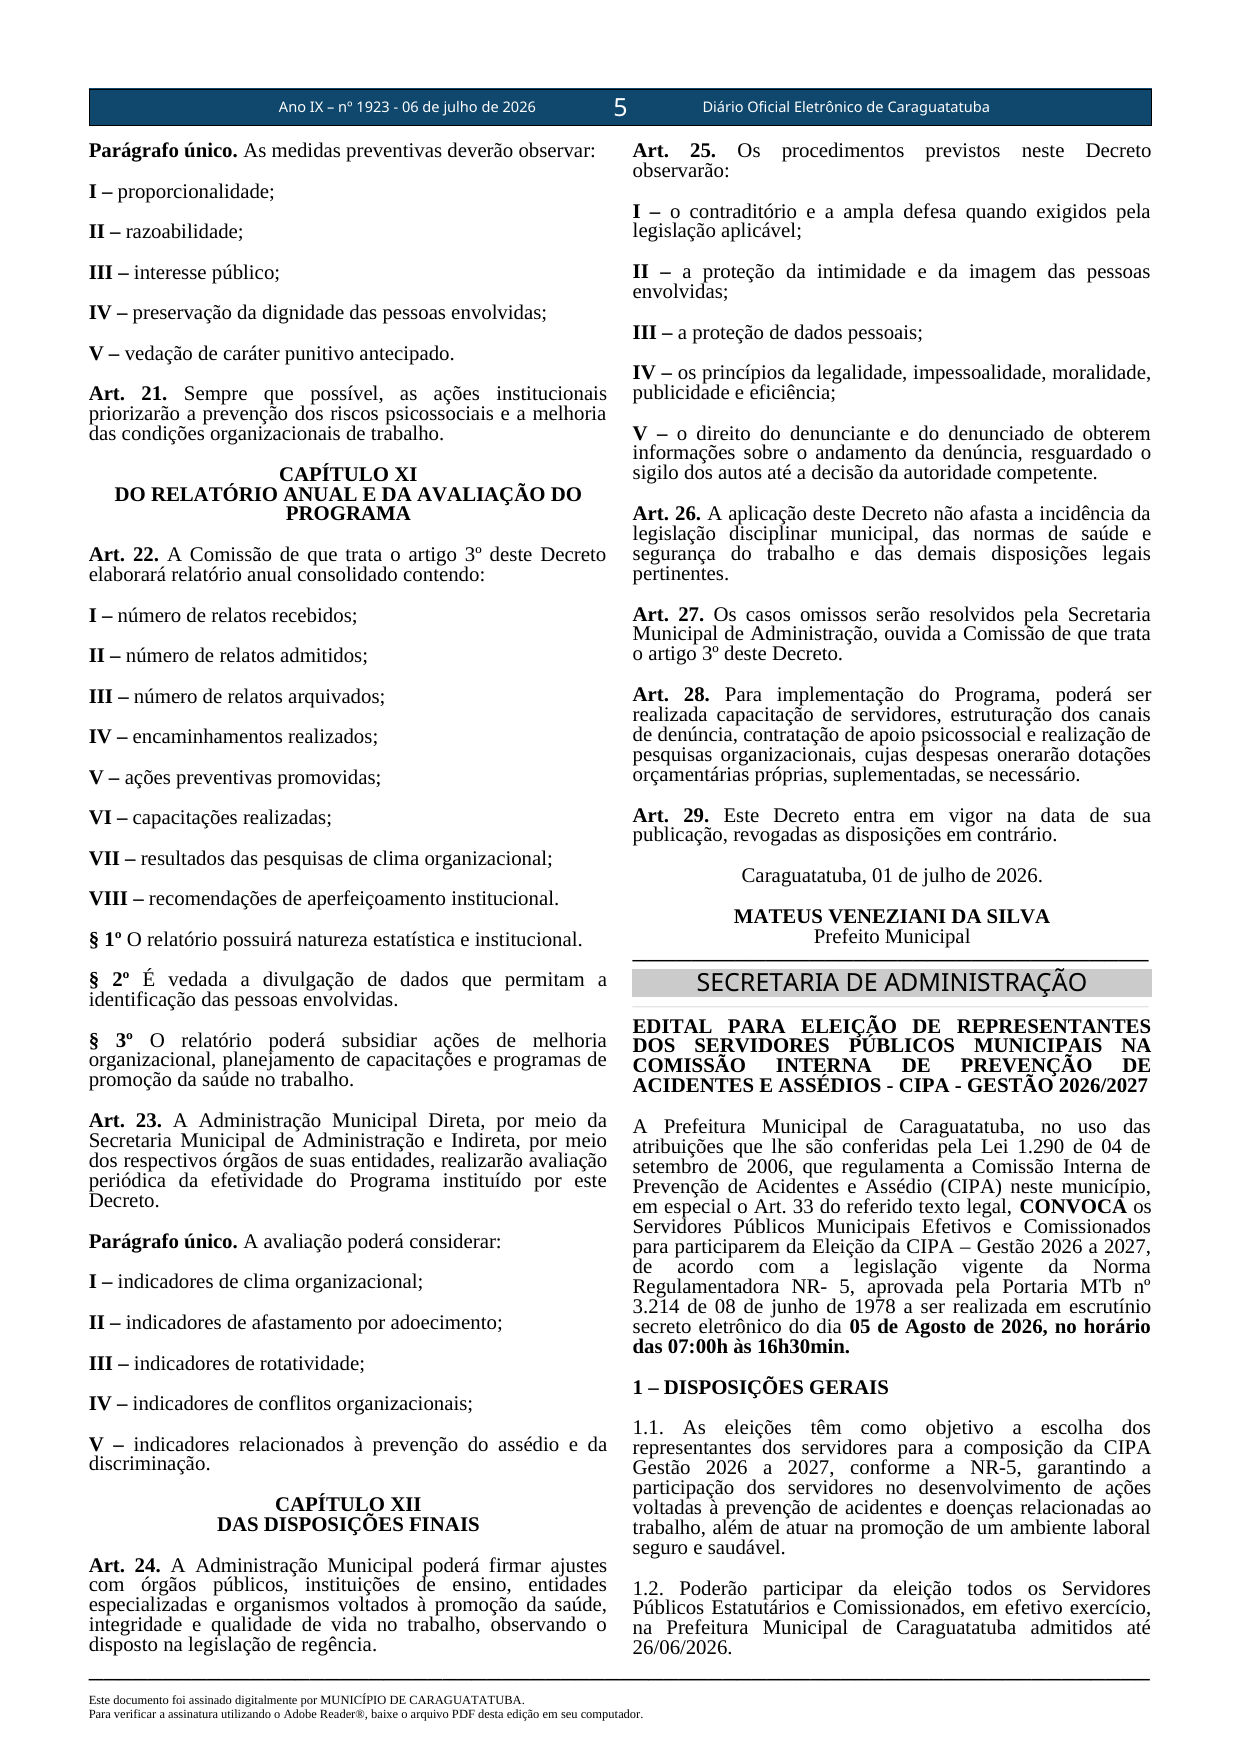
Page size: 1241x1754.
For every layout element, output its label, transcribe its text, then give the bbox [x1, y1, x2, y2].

text III – interesse público; [88, 263, 608, 283]
text I – o contraditório e a ampla defesa quando exigidos pela legislação aplicável; [632, 202, 1152, 242]
text DO RELATÓRIO ANUAL E DA AVALIAÇÃO DO PROGRAMA [88, 485, 608, 525]
text V – o direito do denunciante e do denunciado de obterem informações sobre o andamento da denúncia, resguardado o sigilo dos autos até a decisão da autoridade competente. [632, 424, 1152, 484]
text III – indicadores de rotatividade; [88, 1354, 608, 1374]
text SECRETARIA DE ADMINISTRAÇÃO [632, 969, 1152, 997]
text CAPÍTULO XI [88, 465, 608, 485]
text ─────────────────────────────────── [632, 997, 1152, 1017]
text VIII – recomendações de aperfeiçoamento institucional. [88, 890, 608, 910]
text Art. 26. A aplicação deste Decreto não afasta a incidência da legislação disciplinar municipal, das normas de saúde e segurança do trabalho e das demais disposições legais pertinentes. [632, 505, 1152, 585]
text III – número de relatos arquivados; [88, 687, 608, 707]
text Art. 24. A Administração Municipal poderá firmar ajustes com órgãos públicos, instituições de ensino, entidades especializadas e organismos voltados à promoção da saúde, integridade e qualidade de vida no trabalho, observando o disposto na legislação de regência. [88, 1556, 608, 1656]
text EDITAL PARA ELEIÇÃO DE REPRESENTANTES DOS SERVIDORES PÚBLICOS MUNICIPAIS NA COMISSÃO INTERNA DE PREVENÇÃO DE ACIDENTES E ASSÉDIOS - CIPA - GESTÃO 2026/2027 [632, 1017, 1152, 1097]
text VII – resultados das pesquisas de clima organizacional; [88, 849, 608, 869]
text Prefeito Municipal [632, 927, 1152, 947]
text Parágrafo único. A avaliação poderá considerar: [88, 1233, 608, 1252]
text II – número de relatos admitidos; [88, 647, 608, 667]
text V – vedação de caráter punitivo antecipado. [88, 344, 608, 364]
text § 1º O relatório possuirá natureza estatística e institucional. [88, 931, 608, 950]
text § 3º O relatório poderá subsidiar ações de melhoria organizacional, planejamento de capacitações e programas de promoção da saúde no trabalho. [88, 1032, 608, 1091]
text I – número de relatos recebidos; [88, 606, 608, 626]
text III – a proteção de dados pessoais; [632, 323, 1152, 343]
text Caraguatatuba, 01 de julho de 2026. [632, 867, 1152, 887]
text IV – encaminhamentos realizados; [88, 728, 608, 748]
text Art. 28. Para implementação do Programa, poderá ser realizada capacitação de servidores, estruturação dos canais de denúncia, contratação de apoio psicossocial e realização de pesquisas organizacionais, cujas despesas onerarão dotações orçamentárias próprias, suplementadas, se necessário. [632, 686, 1152, 786]
text A Prefeitura Municipal de Caraguatatuba, no uso das atribuições que lhe são conferidas pela Lei 1.290 de 04 de setembro de 2006, que regulamenta a Comissão Interna de Prevenção de Acidentes e Assédio (CIPA) neste município, em especial o Art. 33 do referido texto legal, CONVOCA os Servidores Públicos Municipais Efetivos e Comissionados para participarem da Eleição da CIPA – Gestão 2026 a 2027, de acordo com a legislação vigente da Norma Regulamentadora NR- 5, aprovada pela Portaria MTb nº 3.214 de 08 de junho de 1978 a ser realizada em escrutínio secreto eletrônico do dia 05 de Agosto de 2026, no horário das 07:00h às 16h30min. [632, 1118, 1152, 1358]
text 1 – DISPOSIÇÕES GERAIS [632, 1378, 1152, 1398]
text II – indicadores de afastamento por adoecimento; [88, 1314, 608, 1333]
text I – indicadores de clima organizacional; [88, 1273, 608, 1293]
text II – a proteção da intimidade e da imagem das pessoas envolvidas; [632, 263, 1152, 303]
text DAS DISPOSIÇÕES FINAIS [88, 1516, 608, 1536]
text 1.2. Poderão participar da eleição todos os Servidores Públicos Estatutários e Comissionados, em efetivo exercício, na Prefeitura Municipal de Caraguatatuba admitidos até 26/06/2026. [632, 1579, 1152, 1659]
text V – ações preventivas promovidas; [88, 768, 608, 788]
text Art. 22. A Comissão de que trata o artigo 3º deste Decreto elaborará relatório anual consolidado contendo: [88, 546, 608, 586]
text Art. 27. Os casos omissos serão resolvidos pela Secretaria Municipal de Administração, ouvida a Comissão de que trata o artigo 3º deste Decreto. [632, 605, 1152, 665]
text IV – preservação da dignidade das pessoas envolvidas; [88, 304, 608, 324]
text 1.1. As eleições têm como objetivo a escolha dos representantes dos servidores para a composição da CIPA Gestão 2026 a 2027, conforme a NR-5, garantindo a participação dos servidores no desenvolvimento de ações voltadas à prevenção de acidentes e doenças relacionadas ao trabalho, além de atuar na promoção de um ambiente laboral seguro e saudável. [632, 1419, 1152, 1559]
text IV – os princípios da legalidade, impessoalidade, moralidade, publicidade e eficiência; [632, 364, 1152, 404]
text Art. 21. Sempre que possível, as ações institucionais priorizarão a prevenção dos riscos psicossociais e a melhoria das condições organizacionais de trabalho. [88, 385, 608, 445]
text § 2º É vedada a divulgação de dados que permitam a identificação das pessoas envolvidas. [88, 971, 608, 1011]
text V – indicadores relacionados à prevenção do assédio e da discriminação. [88, 1435, 608, 1475]
text Parágrafo único. As medidas preventivas deverão observar: [88, 142, 608, 162]
text ─────────────────────────────────── [632, 947, 1152, 969]
text MATEUS VENEZIANI DA SILVA [632, 907, 1152, 927]
text II – razoabilidade; [88, 223, 608, 243]
text CAPÍTULO XII [88, 1496, 608, 1516]
text IV – indicadores de conflitos organizacionais; [88, 1395, 608, 1414]
text Art. 29. Este Decreto entra em vigor na data de sua publicação, revogadas as disposições em contrário. [632, 806, 1152, 846]
text VI – capacitações realizadas; [88, 809, 608, 829]
text Art. 25. Os procedimentos previstos neste Decreto observarão: [632, 142, 1152, 182]
text Art. 23. A Administração Municipal Direta, por meio da Secretaria Municipal de Administração e Indireta, por meio dos respectivos órgãos de suas entidades, realizarão avaliação periódica da efetividade do Programa instituído por este Decreto. [88, 1112, 608, 1212]
text I – proporcionalidade; [88, 182, 608, 202]
